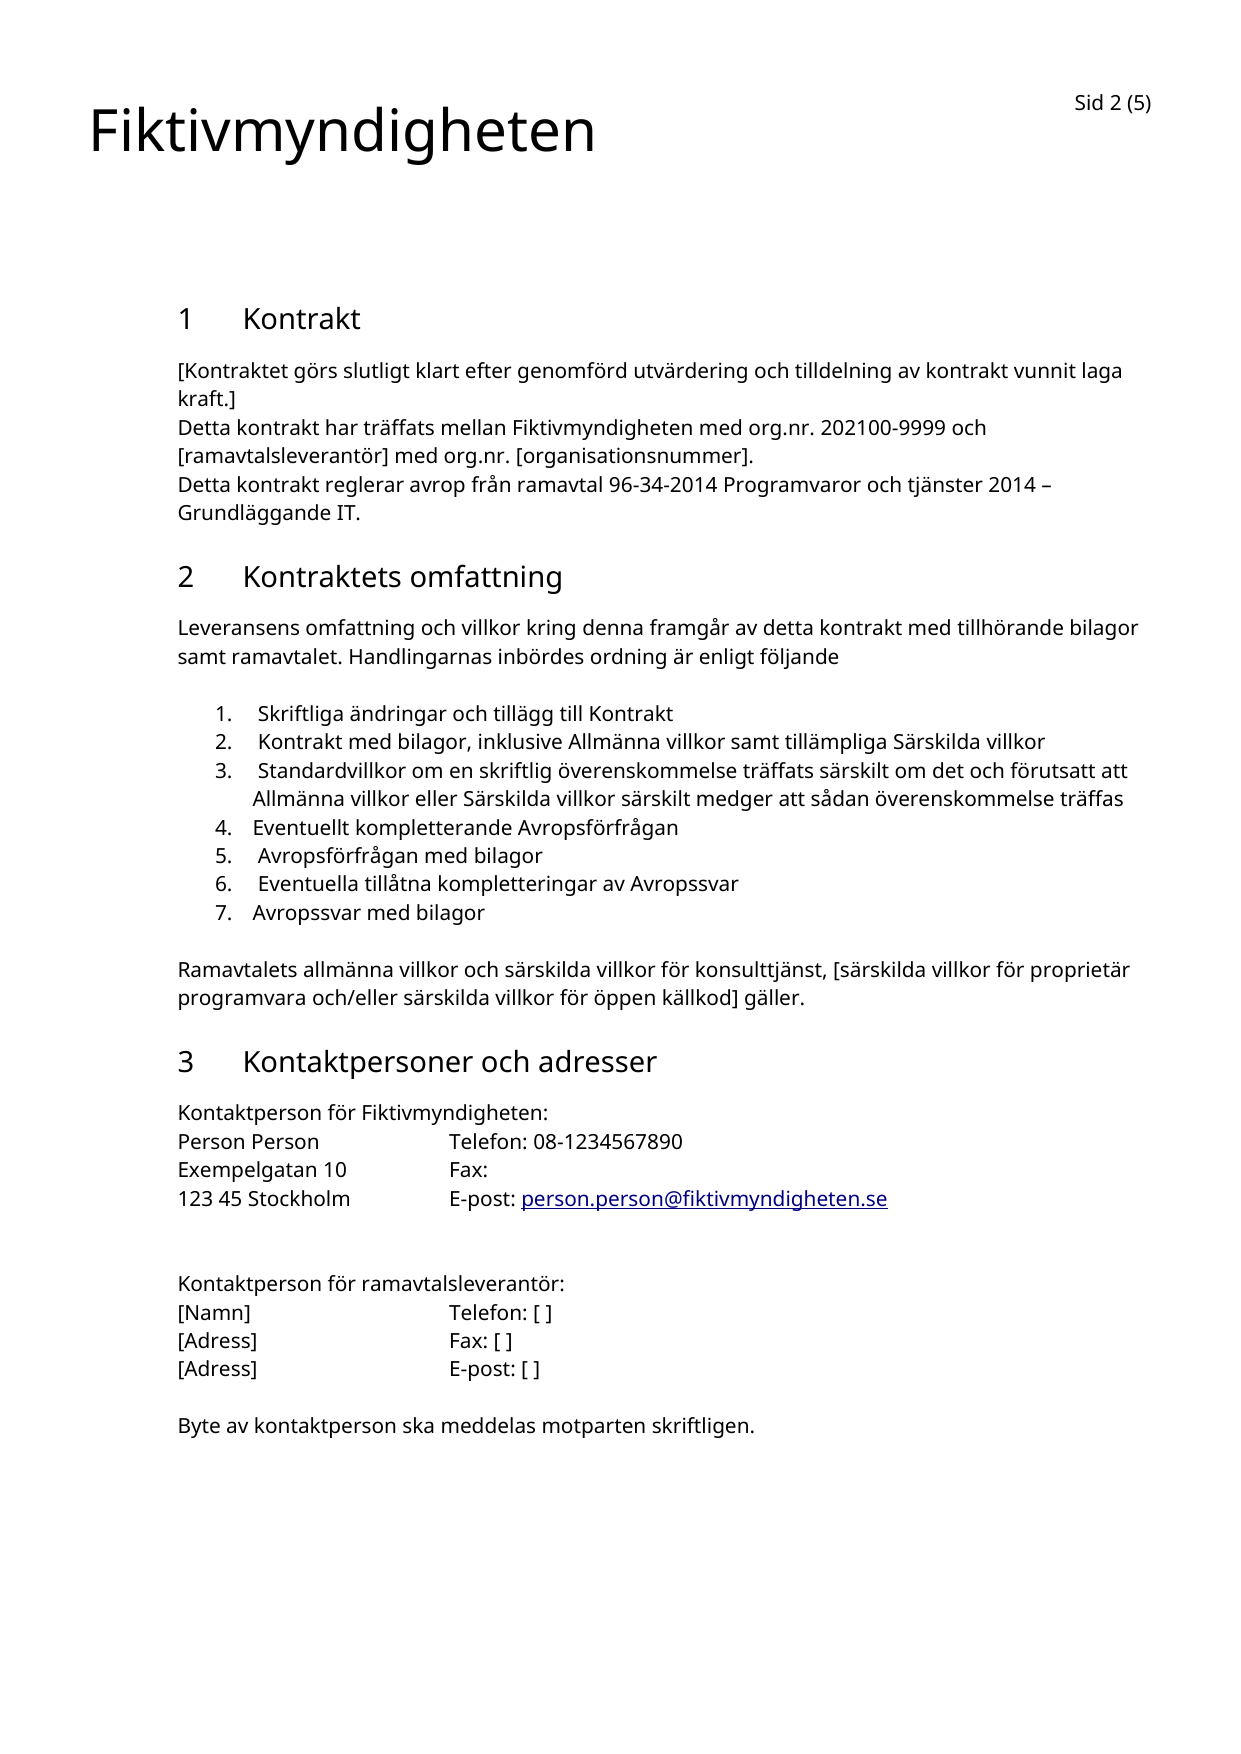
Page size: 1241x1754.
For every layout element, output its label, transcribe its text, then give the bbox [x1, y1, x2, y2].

text Kontaktperson för Fiktivmyndigheten: [177, 1098, 1152, 1127]
subtitle Kontrakt [177, 299, 1152, 338]
list Skriftliga ändringar och tillägg till Kontrakt [215, 699, 1152, 727]
text Exempelgatan 10 Fax: [177, 1155, 1152, 1184]
subtitle Kontraktets omfattning [177, 556, 1152, 596]
text Person Person Telefon: 08-1234567890 [177, 1127, 1152, 1155]
text Detta kontrakt reglerar avrop från ramavtal 96-34-2014 Programvaror och tjänster 2014 – Grundläggande IT. [177, 470, 1152, 527]
text [Adress] Fax: [ ] [177, 1326, 1152, 1354]
list Eventuellt kompletterande Avropsförfrågan [215, 813, 1152, 841]
text [Kontraktet görs slutligt klart efter genomförd utvärdering och tilldelning av kontrakt vunnit laga kraft.] [177, 356, 1152, 413]
list Avropssvar med bilagor [215, 898, 1152, 926]
text 123 45 Stockholm E-post: person.person@fiktivmyndigheten.se [177, 1184, 1152, 1212]
text Kontaktperson för ramavtalsleverantör: [177, 1269, 1152, 1298]
list Standardvillkor om en skriftlig överenskommelse träffats särskilt om det och förutsatt att Allmänna villkor eller Särskilda villkor särskilt medger att sådan överenskommelse träffas [215, 756, 1152, 813]
text Detta kontrakt har träffats mellan Fiktivmyndigheten med org.nr. 202100-9999 och [ramavtalsleverantör] med org.nr. [organisationsnummer]. [177, 413, 1152, 470]
text [Namn] Telefon: [ ] [177, 1298, 1152, 1326]
list Kontrakt med bilagor, inklusive Allmänna villkor samt tillämpliga Särskilda villkor [215, 727, 1152, 756]
text [Adress] E-post: [ ] [177, 1354, 1152, 1383]
list Eventuella tillåtna kompletteringar av Avropssvar [215, 869, 1152, 898]
subtitle Kontaktpersoner och adresser [177, 1041, 1152, 1081]
list Avropsförfrågan med bilagor [215, 841, 1152, 869]
text Byte av kontaktperson ska meddelas motparten skriftligen. [177, 1411, 1152, 1440]
text Ramavtalets allmänna villkor och särskilda villkor för konsulttjänst, [särskilda villkor för proprietär programvara och/eller särskilda villkor för öppen källkod] gäller. [177, 955, 1152, 1012]
text Leveransens omfattning och villkor kring denna framgår av detta kontrakt med tillhörande bilagor samt ramavtalet. Handlingarnas inbördes ordning är enligt följande [177, 613, 1152, 670]
